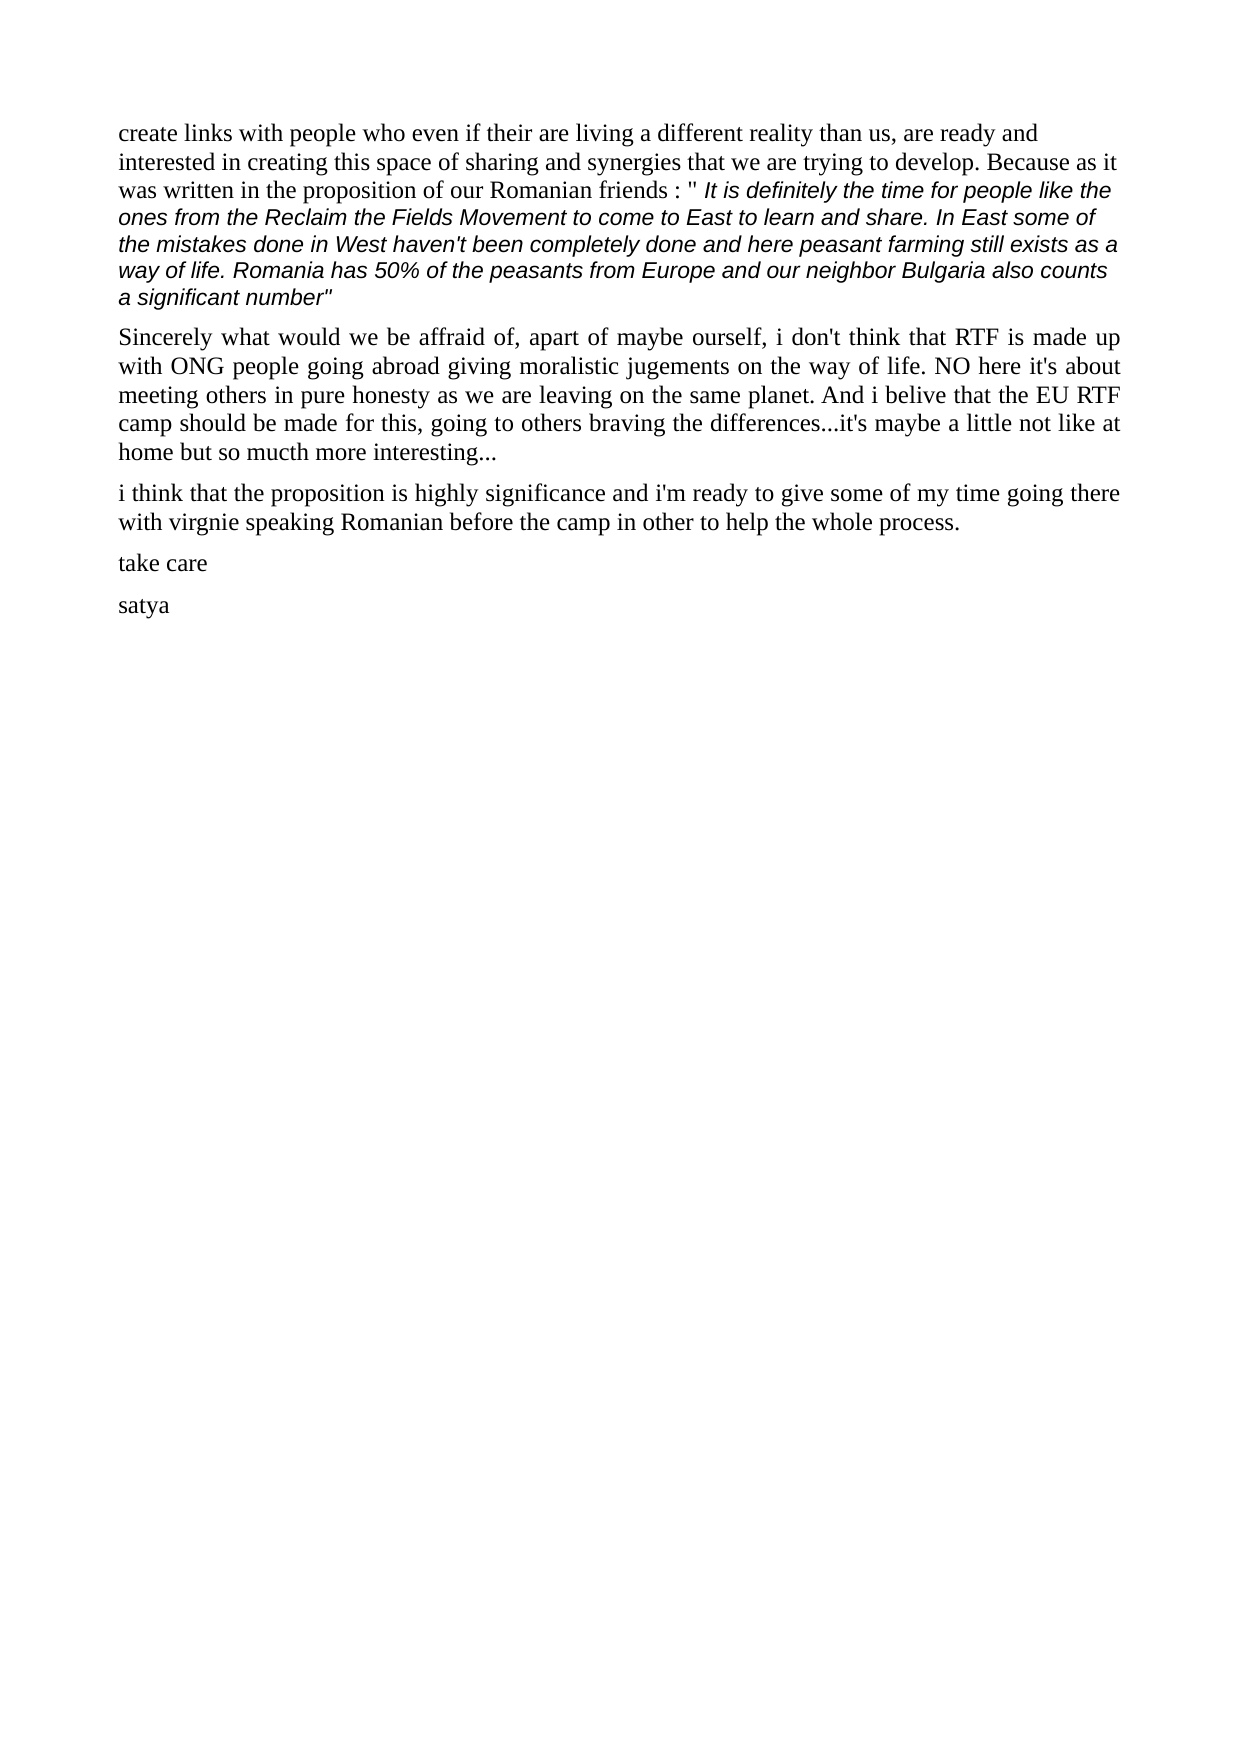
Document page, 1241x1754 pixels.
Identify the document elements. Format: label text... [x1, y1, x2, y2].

text Sincerely what would we be affraid of, apart of maybe ourself, i don't think that RTF is made up with ONG people going abroad giving moralistic jugements on the way of life. NO here it's about meeting others in pure honesty as we are leaving on the same planet. And i belive that the EU RTF camp should be made for this, going to others braving the differences...it's maybe a little not like at home but so mucth more interesting... [118, 322, 1122, 466]
text create links with people who even if their are living a different reality than us, are ready and interested in creating this space of sharing and synergies that we are trying to develop. Because as it was written in the proposition of our Romanian friends : " It is definitely the time for people like the ones from the Reclaim the Fields Movement to come to East to learn and share. In East some of the mistakes done in West haven't been completely done and here peasant farming still exists as a way of life. Romania has 50% of the peasants from Europe and our neighbor Bulgaria also counts a significant number" [118, 118, 1122, 310]
text i think that the proposition is highly significance and i'm ready to give some of my time going there with virgnie speaking Romanian before the camp in other to help the whole process. [118, 478, 1122, 536]
text take care [118, 548, 1122, 577]
text satya [118, 590, 1122, 618]
